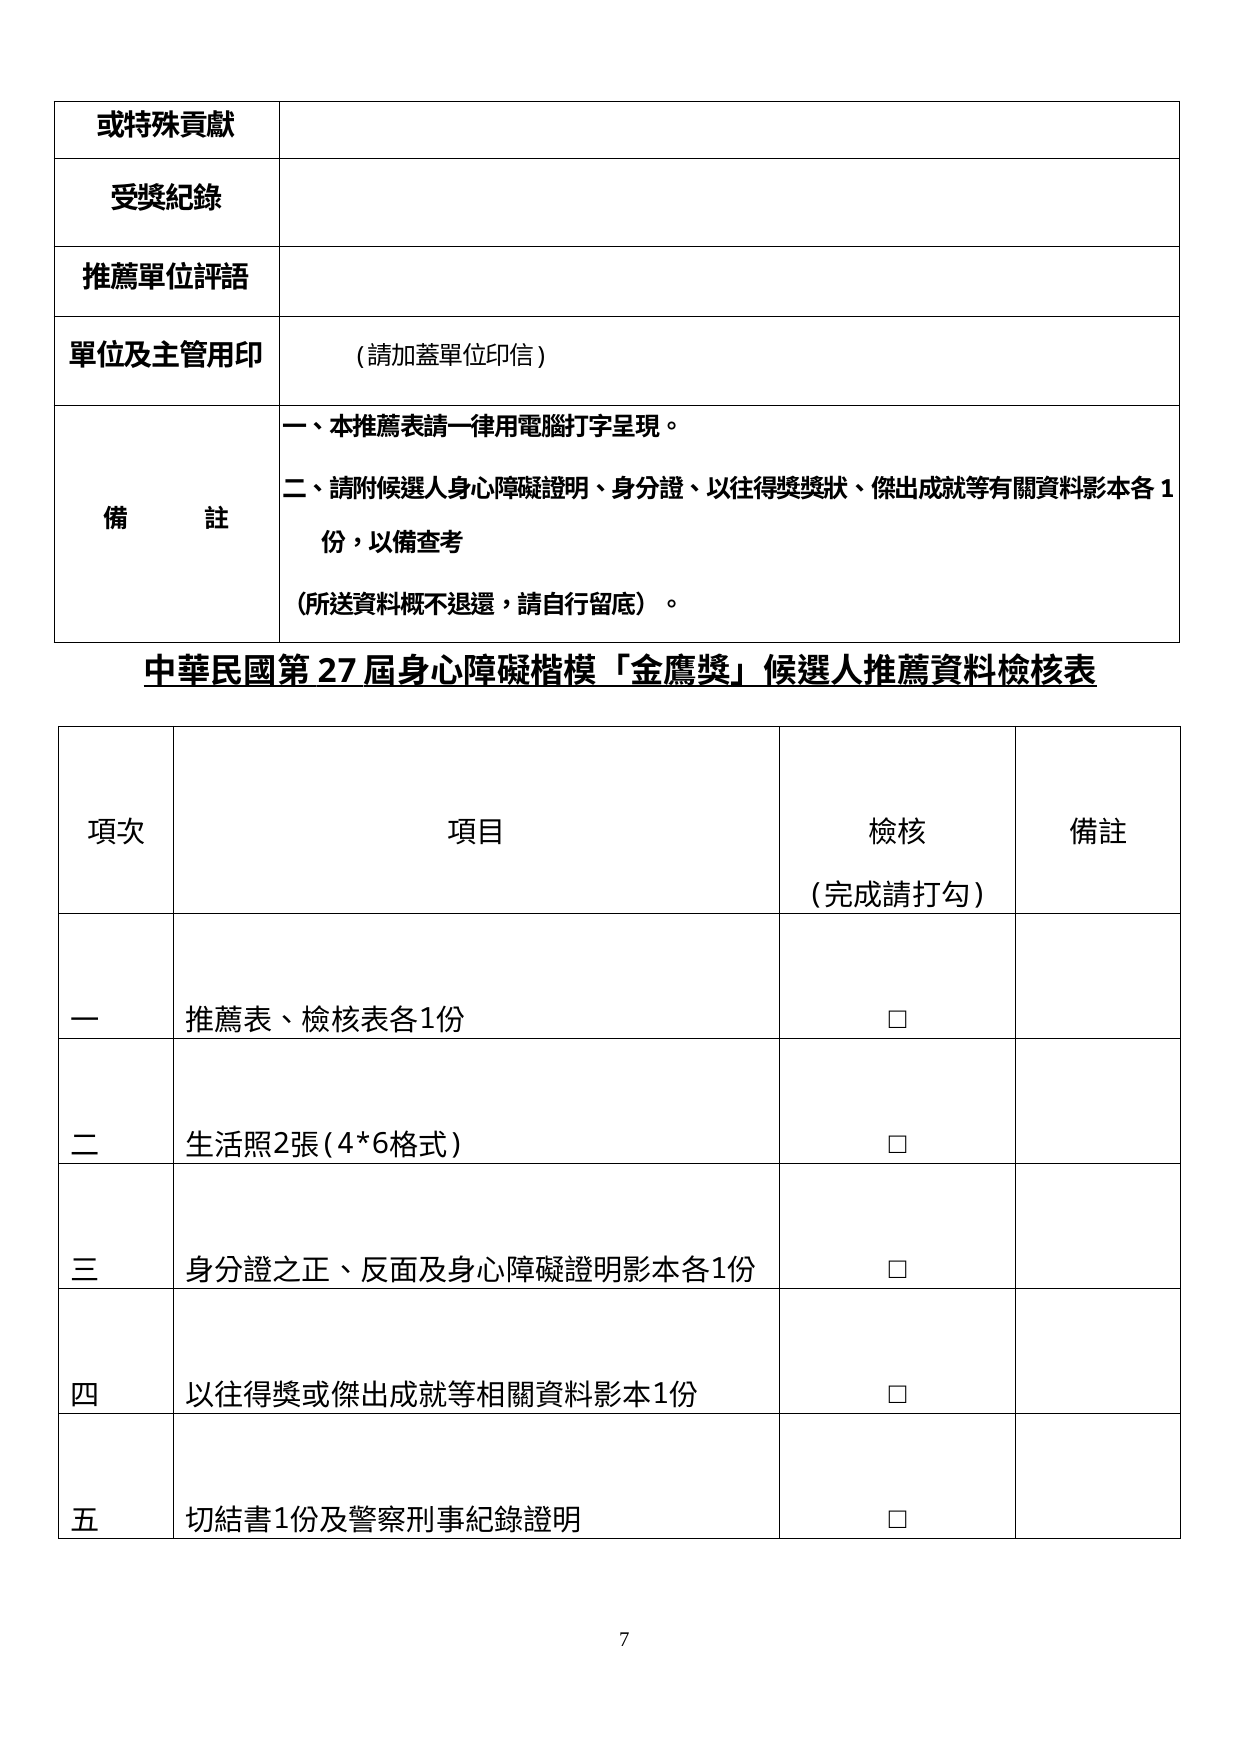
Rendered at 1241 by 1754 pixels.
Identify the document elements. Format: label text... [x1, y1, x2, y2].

table_cell □ [780, 1414, 1015, 1538]
table_cell 四 [59, 1289, 173, 1413]
table_cell [1016, 1039, 1180, 1163]
table_cell 推薦單位評語 [55, 247, 279, 316]
table_cell 一、本推薦表請一律用電腦打字呈現。 二、請附候選人身心障礙證明、身分證、以往得獎獎狀、傑出成就等有關資料影本各1份，以備查考 （所送資料概不退還，請自行留底）。 [280, 406, 1179, 642]
table_cell (請加蓋單位印信) [280, 317, 1179, 405]
table_cell 二 [59, 1039, 173, 1163]
table_cell [1016, 914, 1180, 1038]
table_cell 單位及主管用印 [55, 317, 279, 405]
table_cell 身分證之正、反面及身心障礙證明影本各1份 [174, 1164, 779, 1288]
table_cell 備 註 [55, 406, 279, 642]
text 中華民國第27屆身心障礙楷模「金鷹獎」候選人推薦資料檢核表 [89, 643, 1152, 692]
table_cell 一 [59, 914, 173, 1038]
table_cell 五 [59, 1414, 173, 1538]
table_cell 三 [59, 1164, 173, 1288]
table_cell [1016, 1414, 1180, 1538]
table_cell 生活照2張(4*6格式) [174, 1039, 779, 1163]
table_cell 受獎紀錄 [55, 159, 279, 246]
table_cell □ [780, 1164, 1015, 1288]
table_cell □ [780, 1039, 1015, 1163]
table_header 檢核 (完成請打勾) [780, 727, 1015, 913]
table_cell [1016, 1289, 1180, 1413]
table_header 備註 [1016, 727, 1180, 913]
table_cell [1016, 1164, 1180, 1288]
table_cell 或特殊貢獻 [55, 102, 279, 158]
table_header 項目 [174, 727, 779, 913]
table_cell [280, 102, 1179, 158]
table_cell 推薦表、檢核表各1份 [174, 914, 779, 1038]
table_cell □ [780, 1289, 1015, 1413]
table_cell [280, 159, 1179, 246]
table_cell [280, 247, 1179, 316]
table_cell 切結書1份及警察刑事紀錄證明 [174, 1414, 779, 1538]
table_cell □ [780, 914, 1015, 1038]
table_header 項次 [59, 727, 173, 913]
table_cell 以往得獎或傑出成就等相關資料影本1份 [174, 1289, 779, 1413]
